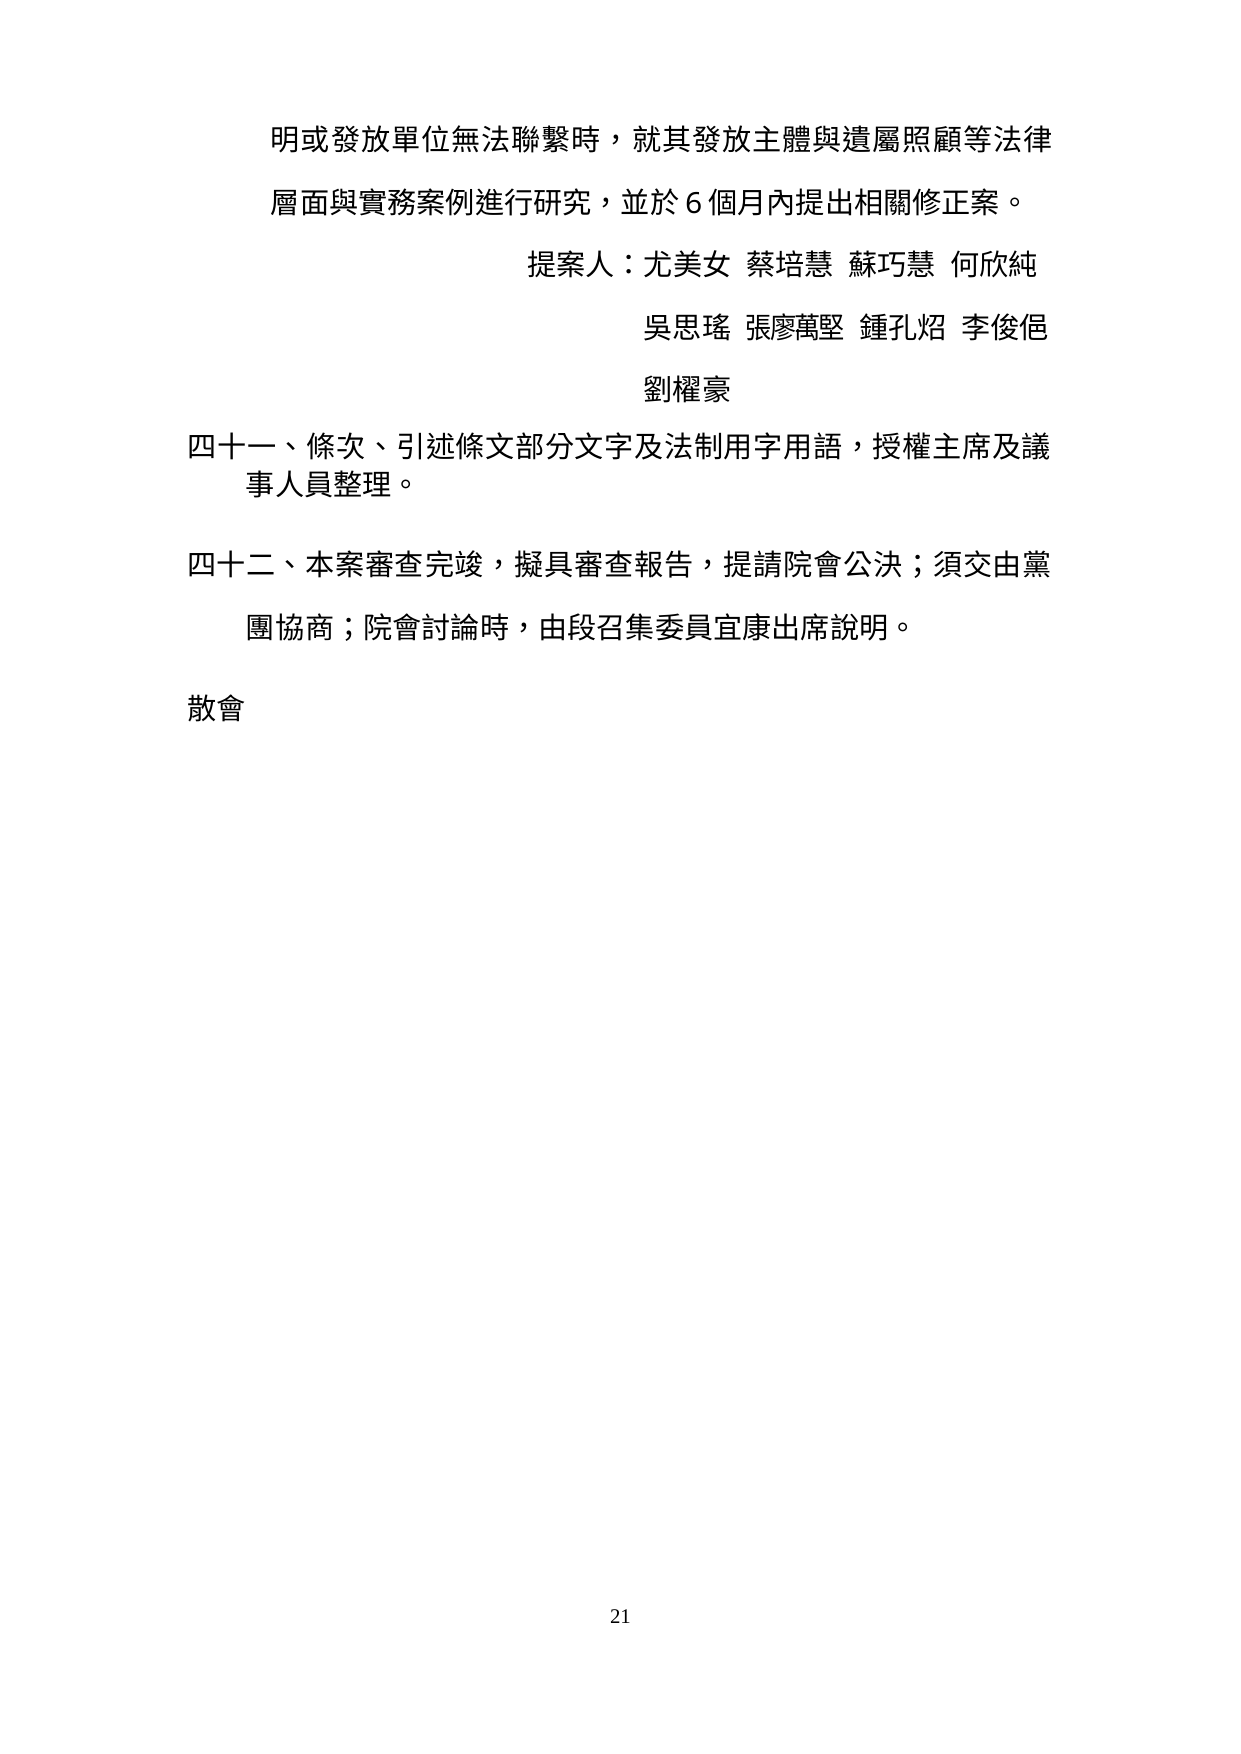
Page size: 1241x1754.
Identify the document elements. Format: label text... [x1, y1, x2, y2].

text 提案人：尤美女 蔡培慧 蘇巧慧 何欣純 [527, 221, 1053, 284]
text 四十一、條次、引述條文部分文字及法制用字用語，授權主席及議事人員整理。 [187, 427, 1053, 502]
text 劉櫂豪 [643, 346, 1053, 409]
text 四十二、本案審查完竣，擬具審查報告，提請院會公決；須交由黨團協商；院會討論時，由段召集委員宜康出席說明。 [187, 521, 1053, 646]
text 明或發放單位無法聯繫時，就其發放主體與遺屬照顧等法律層面與實務案例進行研究，並於6個月內提出相關修正案。 [212, 96, 1053, 221]
text 吳思瑤 張廖萬堅 鍾孔炤 李俊俋 [643, 284, 1053, 346]
text 散會 [187, 665, 1053, 727]
